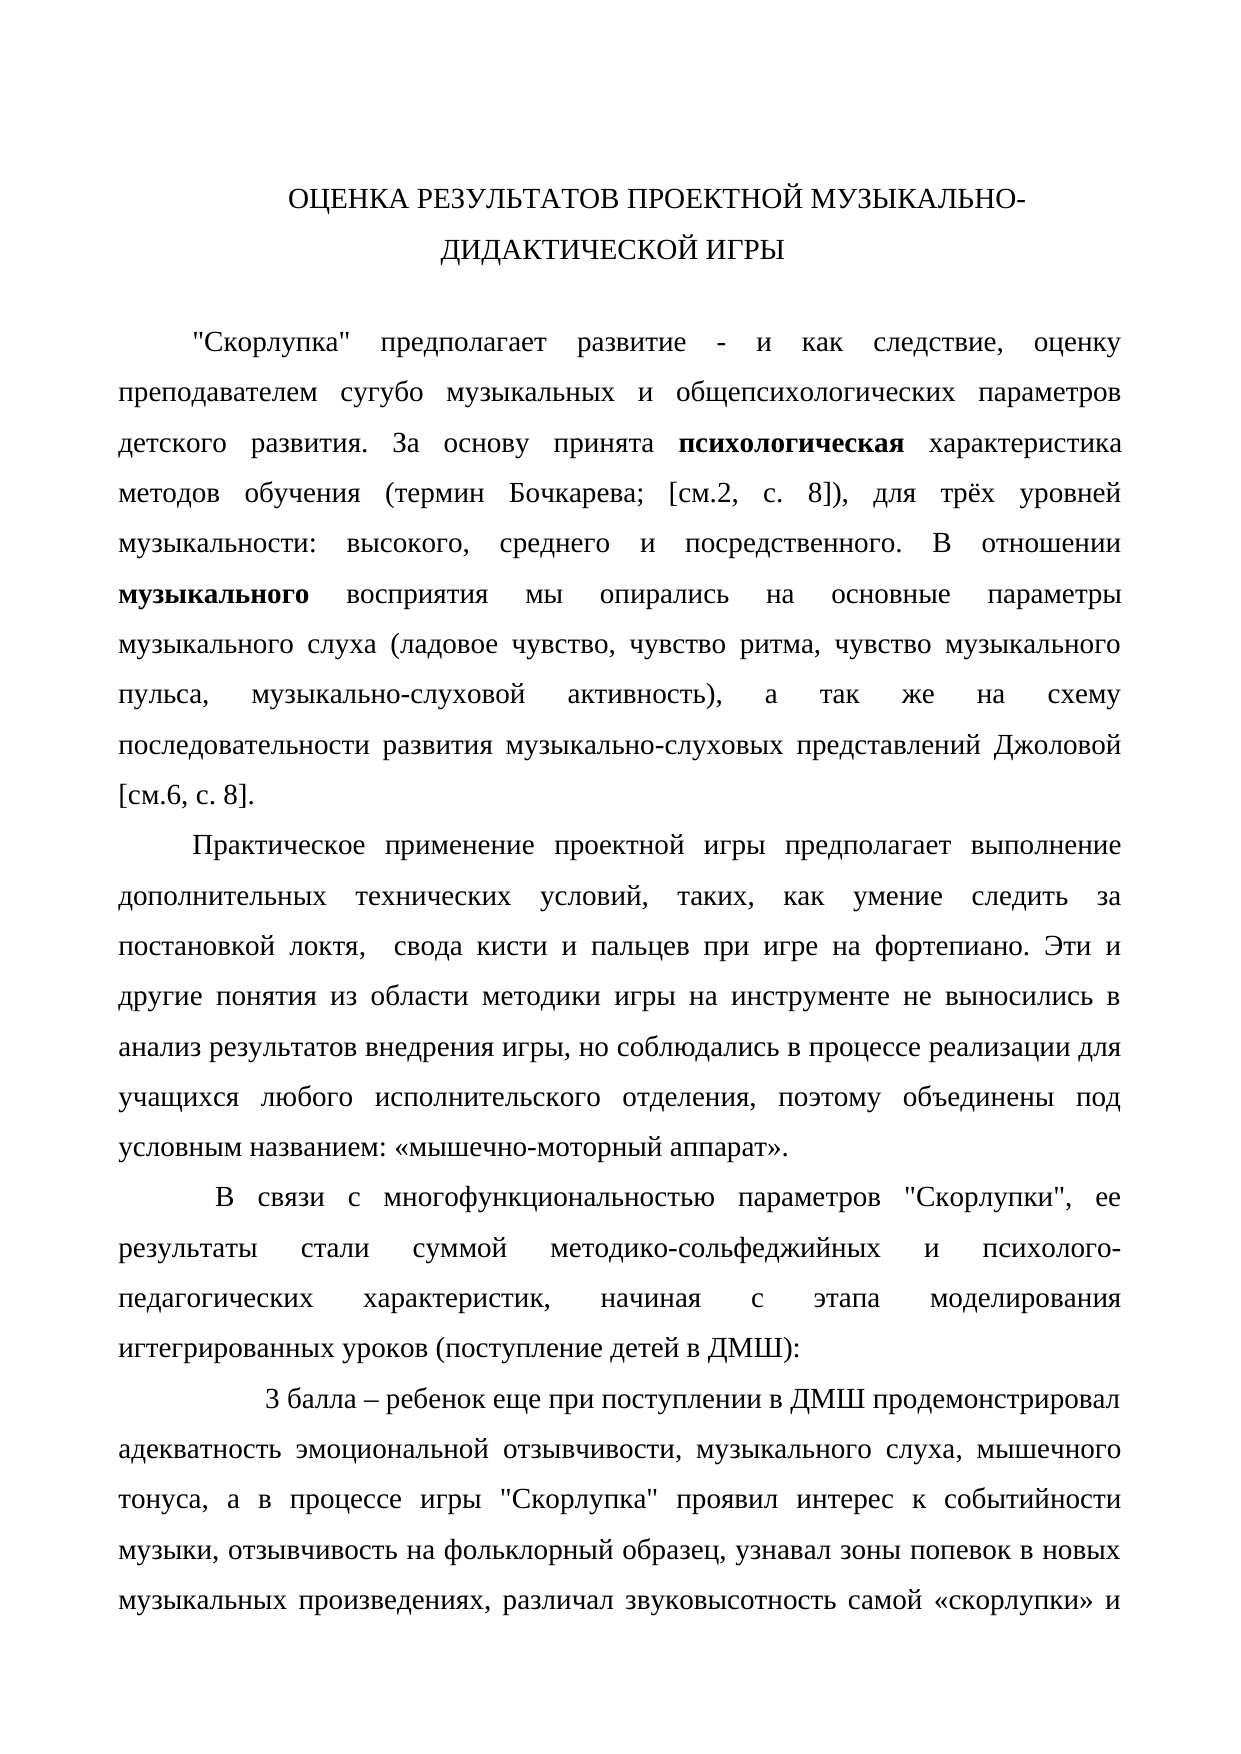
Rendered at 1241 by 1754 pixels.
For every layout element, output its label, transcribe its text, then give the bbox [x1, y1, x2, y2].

text 3 балла – ребенок еще при поступлении в ДМШ продемонстрировал адекватность эмоциональной отзывчивости, музыкального слуха, мышечного тонуса, а в процессе игры "Скорлупка" проявил интерес к событийности музыки, отзывчивость на фольклорный образец, узнавал зоны попевок в новых музыкальных произведениях, различал звуковысотность самой «скорлупки» и [118, 1381, 1122, 1616]
text "Скорлупка" предполагает развитие - и как следствие, оценку преподавателем сугубо музыкальных и общепсихологических параметров детского развития. За основу принята психологическая характеристика методов обучения (термин Бочкарева; [см.2, с. 8]), для трёх уровней музыкальности: высокого, среднего и посредственного. В отношении музыкального восприятия мы опирались на основные параметры музыкального слуха (ладовое чувство, чувство ритма, чувство музыкального пульса, музыкально-слуховой активность), а так же на схему последовательности развития музыкально-слуховых представлений Джоловой [см.6, с. 8]. [118, 324, 1122, 811]
text Практическое применение проектной игры предполагает выполнение дополнительных технических условий, таких, как умение следить за постановкой локтя, свода кисти и пальцев при игре на фортепиано. Эти и другие понятия из области методики игры на инструменте не выносились в анализ результатов внедрения игры, но соблюдались в процессе реализации для учащихся любого исполнительского отделения, поэтому объединены под условным названием: «мышечно-моторный аппарат». [118, 827, 1122, 1163]
text ОЦЕНКА РЕЗУЛЬТАТОВ ПРОЕКТНОЙ МУЗЫКАЛЬНО-ДИДАКТИЧЕСКОЙ ИГРЫ [118, 182, 1122, 266]
text В связи с многофункциональностью параметров "Скорлупки", ее результаты стали суммой методико-сольфеджийных и психолого-педагогических характеристик, начиная с этапа моделирования игтегрированных уроков (поступление детей в ДМШ): [118, 1179, 1122, 1364]
